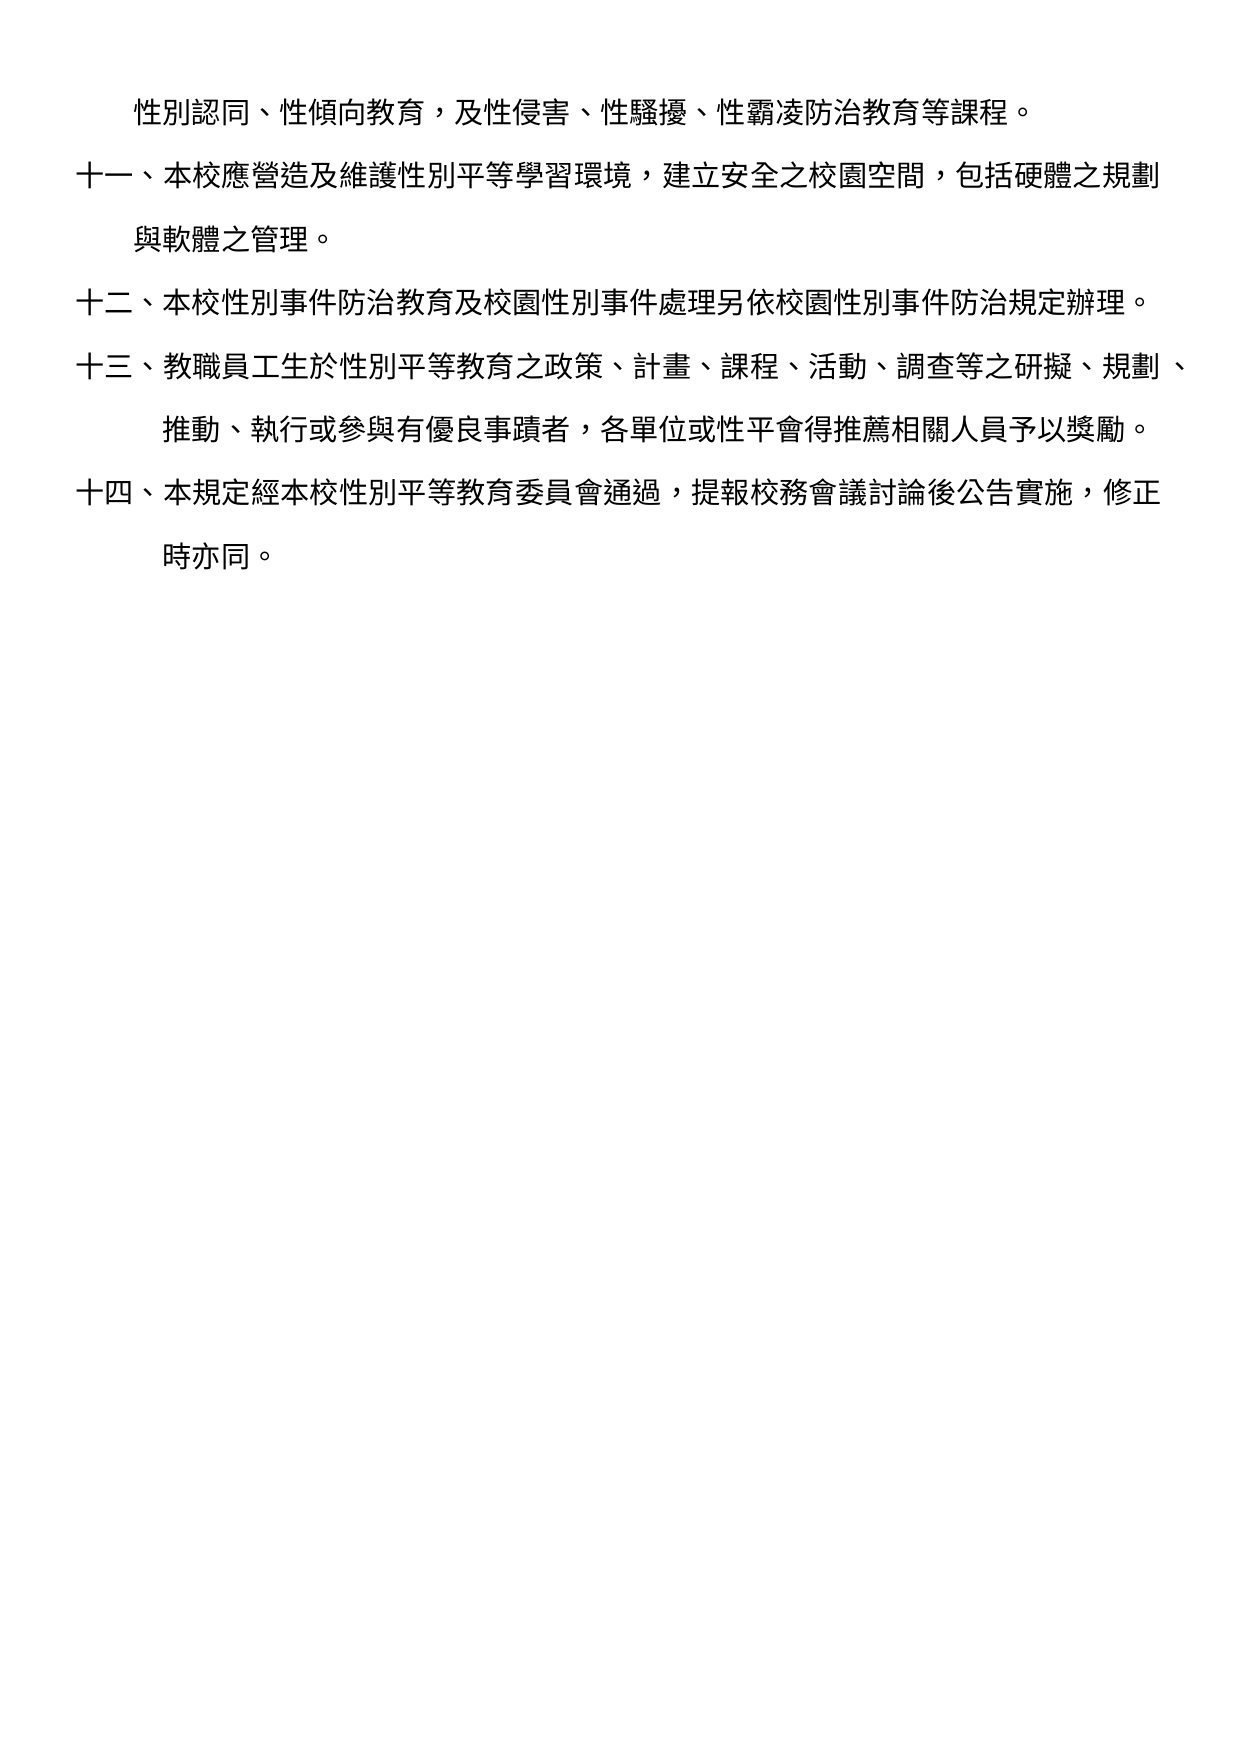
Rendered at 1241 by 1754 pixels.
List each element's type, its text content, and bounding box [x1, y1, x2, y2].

text 十、本校應將性別平等教育融入課程，以提升學生之性別平等意識。性別平等教育相關課程，應涵蓋情感教育、性教育、認識及尊重不同性別、性別特徵、性別特質、性別認同、性傾向教育，及性侵害、性騷擾、性霸凌防治教育等課程。 [75, 89, 1165, 132]
text 十三、教職員工生於性別平等教育之政策、計畫、課程、活動、調查等之研擬、規劃、推動、執行或參與有優良事蹟者，各單位或性平會得推薦相關人員予以獎勵。 [75, 343, 1165, 449]
text 十一、本校應營造及維護性別平等學習環境，建立安全之校園空間，包括硬體之規劃與軟體之管理。 [75, 153, 1165, 259]
text 十四、本規定經本校性別平等教育委員會通過，提報校務會議討論後公告實施，修正時亦同。 [75, 470, 1165, 576]
text 十二、本校性別事件防治教育及校園性別事件處理另依校園性別事件防治規定辦理。 [75, 280, 1165, 322]
